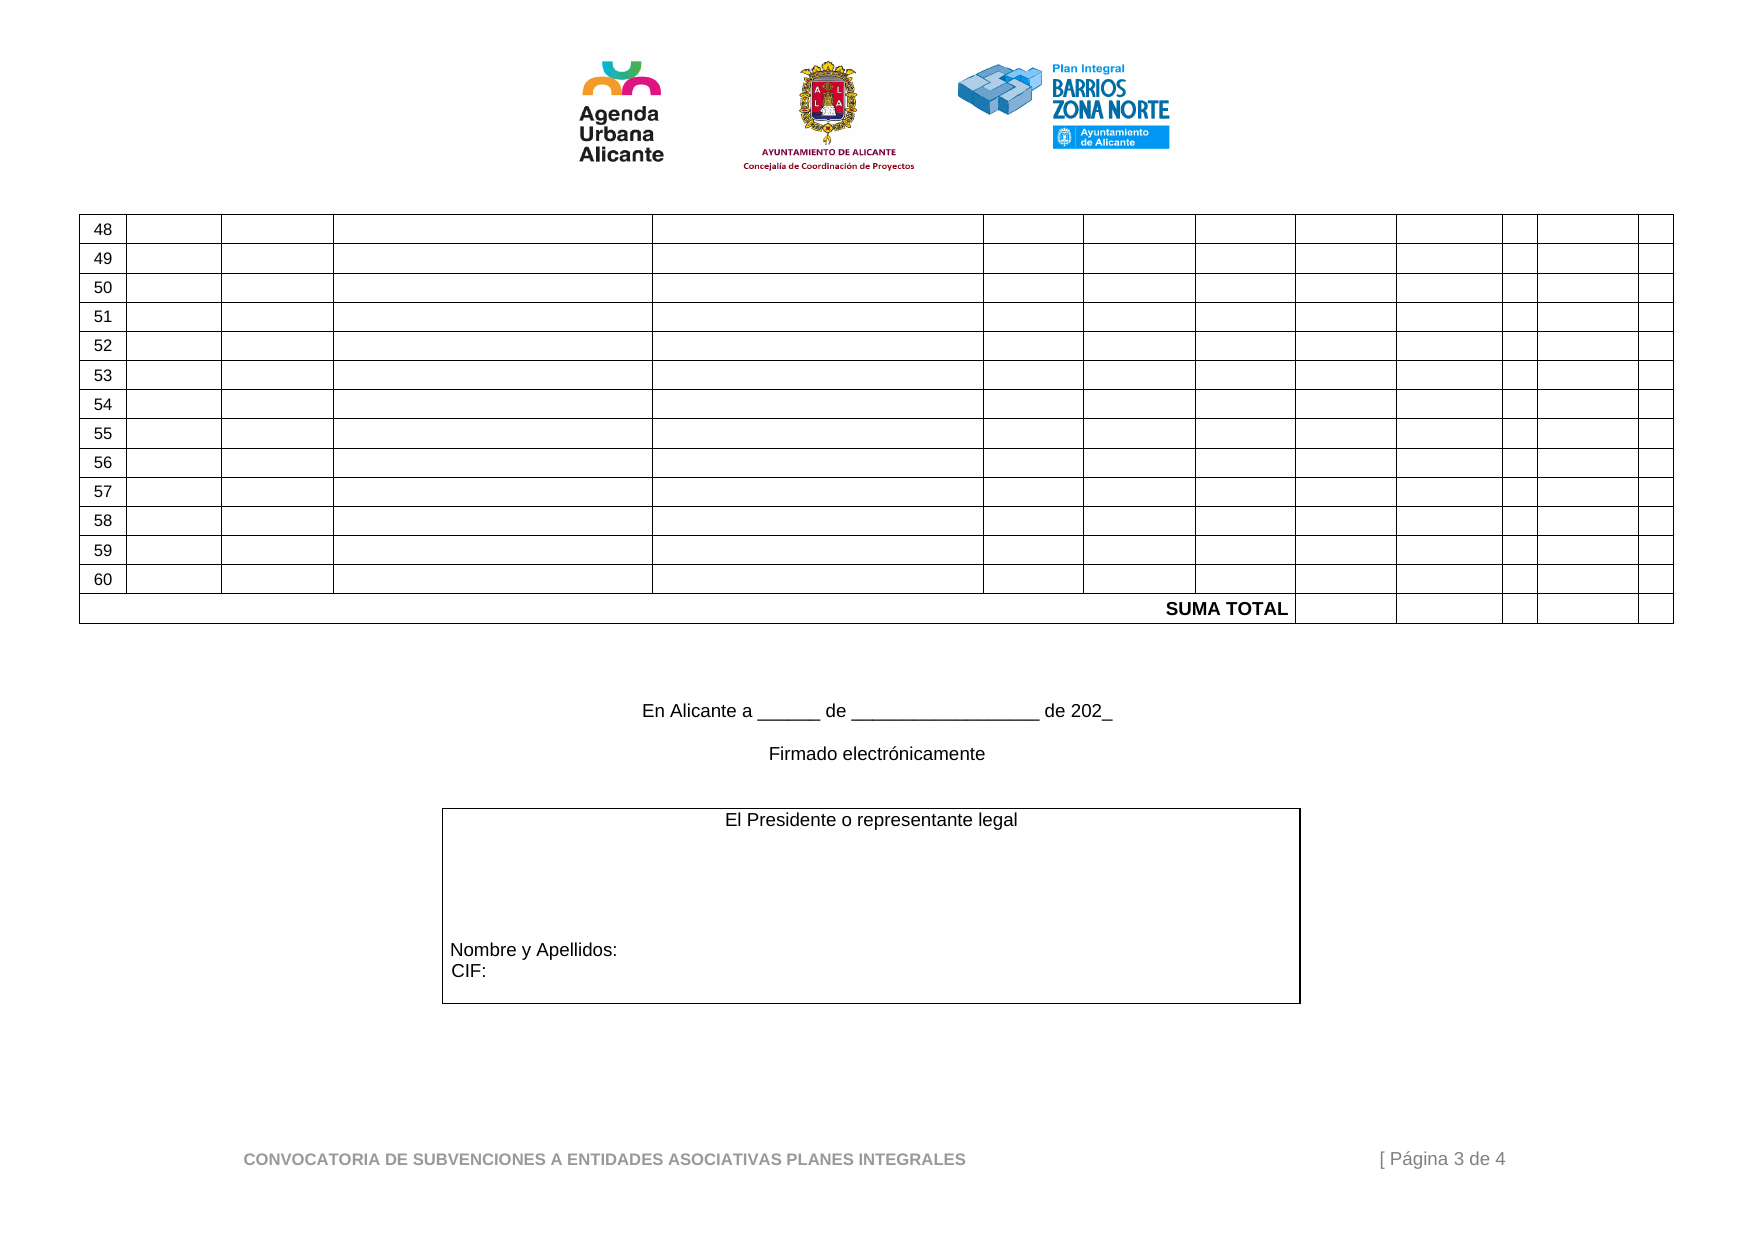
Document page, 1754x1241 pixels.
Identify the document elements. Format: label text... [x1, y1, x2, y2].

table_cell [1084, 215, 1195, 243]
table_cell [1397, 419, 1502, 447]
table_cell [653, 274, 983, 302]
table_cell [222, 215, 333, 243]
table_cell [653, 303, 983, 331]
table_cell [222, 565, 333, 593]
table_cell [1397, 303, 1502, 331]
text En Alicante a ______ de __________________ de 202_ [148, 700, 1606, 722]
text Firmado electrónicamente [148, 743, 1606, 765]
table_cell 53 [80, 361, 126, 389]
table_cell [1538, 274, 1638, 302]
table_cell [1296, 244, 1396, 272]
table_cell [1538, 361, 1638, 389]
table_cell [1538, 478, 1638, 506]
table_cell [334, 303, 652, 331]
table_cell [1503, 594, 1537, 622]
table_header El Presidente o representante legal Nombre y Apellidos: CIF: [443, 809, 1299, 1003]
table_cell [984, 361, 1083, 389]
table_cell [1538, 215, 1638, 243]
table_cell [1639, 478, 1673, 506]
table_cell [984, 565, 1083, 593]
table_cell [984, 303, 1083, 331]
table_cell [1639, 244, 1673, 272]
table_cell [1296, 565, 1396, 593]
table_cell [1196, 390, 1295, 418]
table_cell [1084, 565, 1195, 593]
table_cell [1196, 303, 1295, 331]
table_cell [1503, 565, 1537, 593]
table_cell [1196, 419, 1295, 447]
table_cell [1639, 536, 1673, 564]
table_cell [1639, 303, 1673, 331]
table_cell [334, 507, 652, 535]
table_cell [1639, 390, 1673, 418]
table_cell [1538, 303, 1638, 331]
table_cell [1296, 594, 1396, 622]
table_cell [653, 478, 983, 506]
table_cell 59 [80, 536, 126, 564]
table_cell [222, 361, 333, 389]
table_cell [1639, 361, 1673, 389]
table_cell [1084, 536, 1195, 564]
table_cell [127, 274, 221, 302]
table_cell [334, 449, 652, 477]
table_cell [1503, 419, 1537, 447]
table_cell [984, 478, 1083, 506]
table_cell [1084, 419, 1195, 447]
table_cell [1397, 594, 1502, 622]
table_cell [1084, 449, 1195, 477]
table_cell [1639, 215, 1673, 243]
table_cell [222, 478, 333, 506]
table_cell [984, 332, 1083, 360]
table_cell [334, 361, 652, 389]
table_cell [1296, 361, 1396, 389]
table_cell [127, 536, 221, 564]
table_cell [1503, 274, 1537, 302]
table_cell [1538, 536, 1638, 564]
table_cell [1538, 390, 1638, 418]
table_cell [1397, 478, 1502, 506]
table_cell [1196, 565, 1295, 593]
table_cell [1397, 565, 1502, 593]
table_cell [1538, 507, 1638, 535]
table_cell [653, 215, 983, 243]
table_cell [1084, 507, 1195, 535]
table_cell [984, 449, 1083, 477]
table_cell SUMA TOTAL [80, 594, 1295, 622]
table_cell [653, 244, 983, 272]
table_cell [334, 565, 652, 593]
table_cell [653, 507, 983, 535]
table_cell 49 [80, 244, 126, 272]
table_cell 55 [80, 419, 126, 447]
table_cell [1296, 419, 1396, 447]
table_cell [334, 478, 652, 506]
table_cell [1196, 244, 1295, 272]
table_cell 50 [80, 274, 126, 302]
table_cell [1503, 536, 1537, 564]
table_cell [1296, 478, 1396, 506]
table_cell [222, 536, 333, 564]
table_cell [1196, 449, 1295, 477]
table_cell 56 [80, 449, 126, 477]
table_cell [1084, 303, 1195, 331]
table_cell [653, 332, 983, 360]
table_cell [127, 244, 221, 272]
table_cell [1503, 244, 1537, 272]
table_cell [1639, 332, 1673, 360]
table_cell [1196, 274, 1295, 302]
table_cell [334, 536, 652, 564]
table_cell [1296, 507, 1396, 535]
table_cell [1196, 478, 1295, 506]
table_cell 54 [80, 390, 126, 418]
table_cell [334, 332, 652, 360]
table_cell [1538, 419, 1638, 447]
table_cell [1196, 332, 1295, 360]
table_cell [1639, 565, 1673, 593]
table_cell 48 [80, 215, 126, 243]
table_cell [984, 419, 1083, 447]
table_cell [1397, 507, 1502, 535]
table_cell [334, 244, 652, 272]
table_cell 58 [80, 507, 126, 535]
table_cell [1296, 303, 1396, 331]
table_cell [1538, 565, 1638, 593]
table_cell [1639, 419, 1673, 447]
table_cell [1084, 332, 1195, 360]
table_cell [984, 215, 1083, 243]
table_cell [1196, 215, 1295, 243]
table_cell [127, 449, 221, 477]
table_cell [127, 419, 221, 447]
table_cell [127, 332, 221, 360]
table_cell [222, 390, 333, 418]
table_cell [127, 215, 221, 243]
table_cell [1503, 449, 1537, 477]
table_cell [127, 507, 221, 535]
table_cell [1397, 449, 1502, 477]
table_cell [1503, 303, 1537, 331]
table_cell [334, 419, 652, 447]
table_cell [1397, 390, 1502, 418]
picture [551, 47, 1200, 175]
table_cell [1084, 390, 1195, 418]
table_cell [127, 565, 221, 593]
table_cell [1538, 332, 1638, 360]
table_cell [222, 507, 333, 535]
table_cell [222, 449, 333, 477]
table_cell [1397, 536, 1502, 564]
table_cell [1296, 390, 1396, 418]
table_cell [984, 244, 1083, 272]
table_cell [1296, 215, 1396, 243]
table_cell 52 [80, 332, 126, 360]
table_cell [653, 449, 983, 477]
table_cell [1296, 274, 1396, 302]
table_cell [127, 478, 221, 506]
table_cell [1196, 361, 1295, 389]
table_cell [1084, 478, 1195, 506]
table_cell [1397, 274, 1502, 302]
table_cell [222, 244, 333, 272]
table_cell [222, 303, 333, 331]
table_cell [653, 565, 983, 593]
table_cell 57 [80, 478, 126, 506]
table_cell [1639, 594, 1673, 622]
table_cell [653, 536, 983, 564]
table_cell [222, 274, 333, 302]
table_cell [653, 361, 983, 389]
table_cell [1538, 449, 1638, 477]
table_cell [1503, 390, 1537, 418]
table_cell [127, 390, 221, 418]
table_cell [984, 390, 1083, 418]
table_cell [1503, 361, 1537, 389]
table_cell 60 [80, 565, 126, 593]
table_cell [222, 419, 333, 447]
table_cell [334, 274, 652, 302]
table_cell [1503, 332, 1537, 360]
table_cell [653, 390, 983, 418]
table_cell [1084, 274, 1195, 302]
table_cell [1503, 478, 1537, 506]
table_cell [1296, 332, 1396, 360]
table_cell [1639, 507, 1673, 535]
table_cell [1639, 274, 1673, 302]
table_cell [1503, 215, 1537, 243]
table_cell [1196, 536, 1295, 564]
table_cell [984, 274, 1083, 302]
table_cell [1084, 244, 1195, 272]
table_cell [1296, 449, 1396, 477]
table_cell [1639, 449, 1673, 477]
table_cell [1397, 332, 1502, 360]
table_cell [127, 361, 221, 389]
table_cell [1196, 507, 1295, 535]
table_cell 51 [80, 303, 126, 331]
table_cell [334, 215, 652, 243]
table_cell [1538, 244, 1638, 272]
table_cell [1084, 361, 1195, 389]
table_cell [222, 332, 333, 360]
table_cell [653, 419, 983, 447]
table_cell [1296, 536, 1396, 564]
table_cell [334, 390, 652, 418]
table_cell [984, 536, 1083, 564]
table_cell [1397, 244, 1502, 272]
table_cell [984, 507, 1083, 535]
table_cell [1538, 594, 1638, 622]
table_cell [1503, 507, 1537, 535]
table_cell [1397, 215, 1502, 243]
table_cell [127, 303, 221, 331]
table_cell [1397, 361, 1502, 389]
